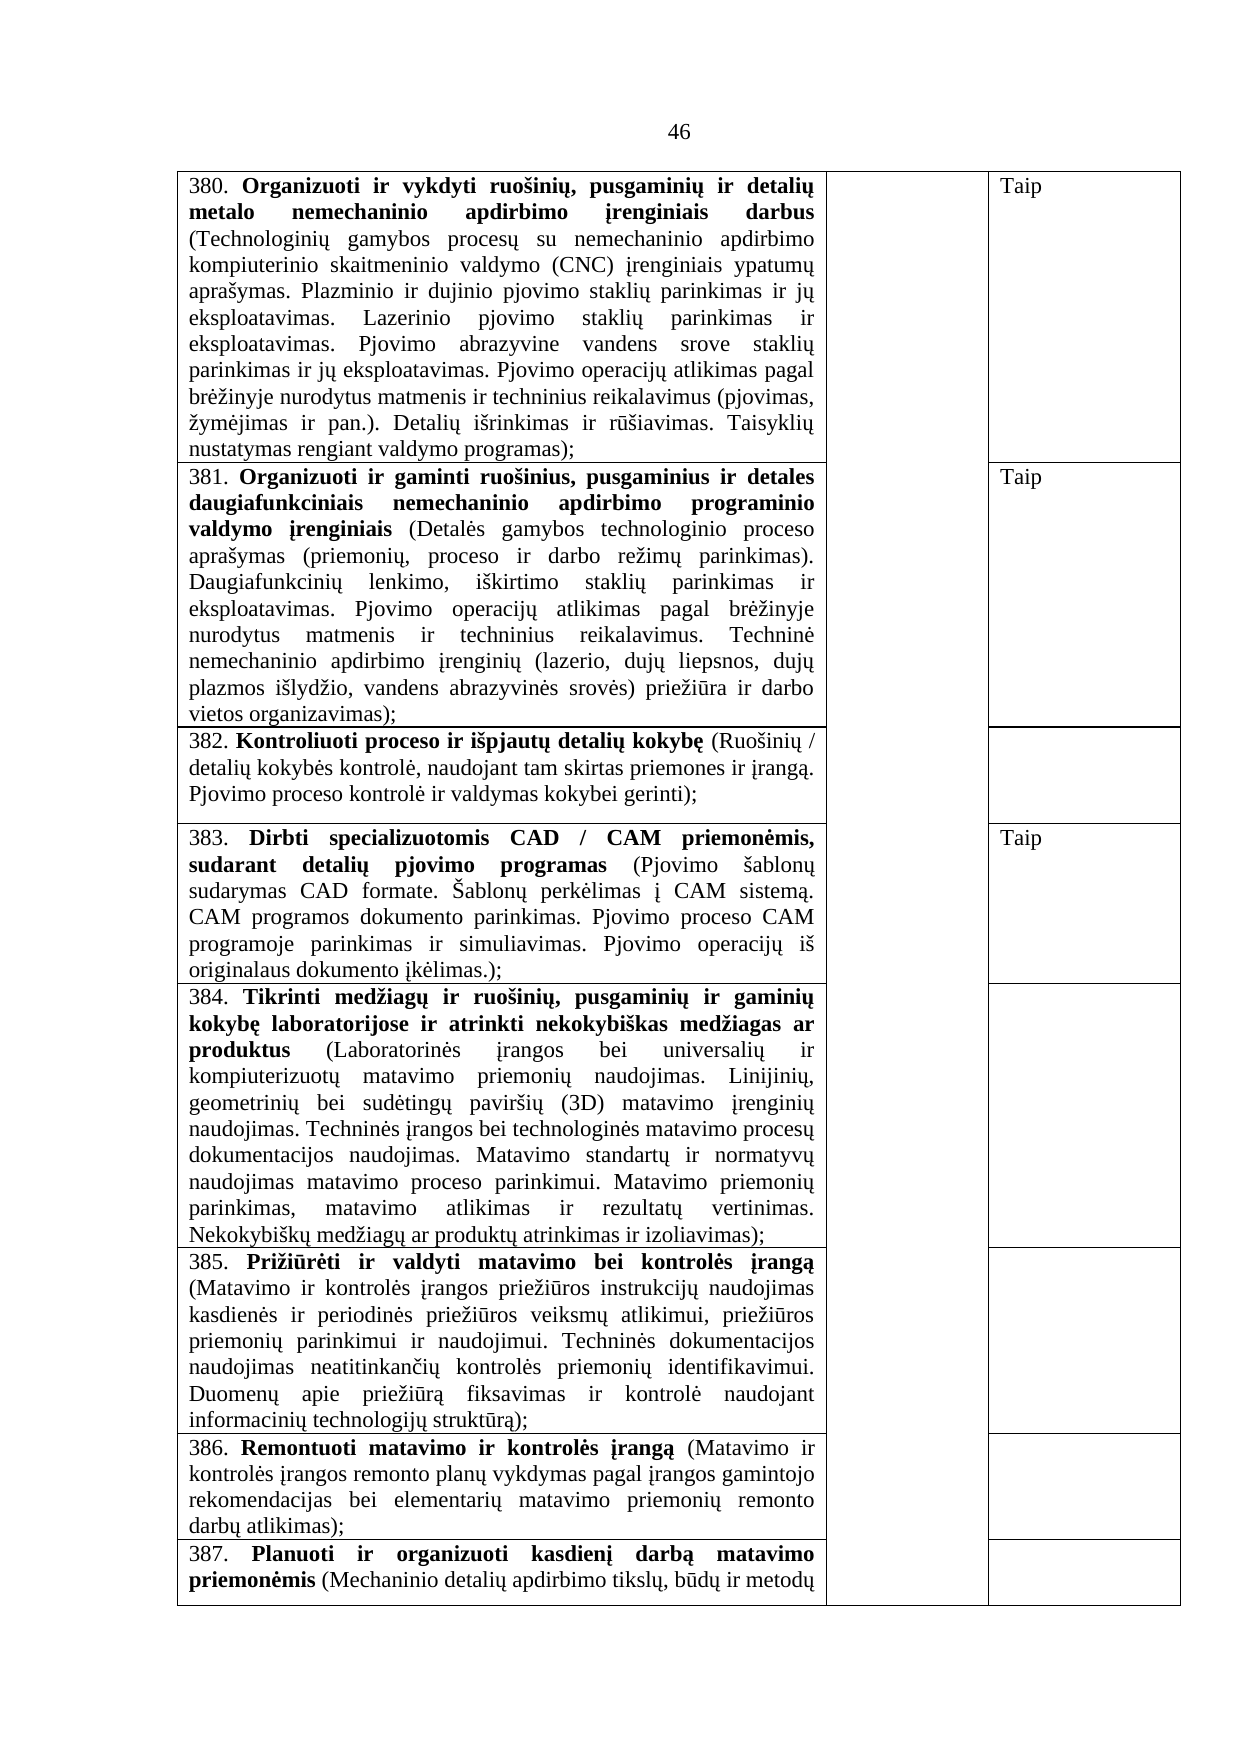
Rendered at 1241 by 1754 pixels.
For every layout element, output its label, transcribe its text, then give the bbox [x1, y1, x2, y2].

table_cell 383. Dirbti specializuotomis CAD / CAM priemonėmis, sudarant detalių pjovimo programas (Pjovimo šablonų sudarymas CAD formate. Šablonų perkėlimas į CAM sistemą. CAM programos dokumento parinkimas. Pjovimo proceso CAM programoje parinkimas ir simuliavimas. Pjovimo operacijų iš originalaus dokumento įkėlimas.); [178, 824, 826, 982]
table_cell [827, 172, 988, 1605]
table_cell 385. Prižiūrėti ir valdyti matavimo bei kontrolės įrangą (Matavimo ir kontrolės įrangos priežiūros instrukcijų naudojimas kasdienės ir periodinės priežiūros veiksmų atlikimui, priežiūros priemonių parinkimui ir naudojimui. Techninės dokumentacijos naudojimas neatitinkančių kontrolės priemonių identifikavimui. Duomenų apie priežiūrą fiksavimas ir kontrolė naudojant informacinių technologijų struktūrą); [178, 1248, 826, 1432]
table_cell 382. Kontroliuoti proceso ir išpjautų detalių kokybę (Ruošinių / detalių kokybės kontrolė, naudojant tam skirtas priemones ir įrangą. Pjovimo proceso kontrolė ir valdymas kokybei gerinti); [178, 728, 826, 823]
table_cell 384. Tikrinti medžiagų ir ruošinių, pusgaminių ir gaminių kokybę laboratorijose ir atrinkti nekokybiškas medžiagas ar produktus (Laboratorinės įrangos bei universalių ir kompiuterizuotų matavimo priemonių naudojimas. Linijinių, geometrinių bei sudėtingų paviršių (3D) matavimo įrenginių naudojimas. Techninės įrangos bei technologinės matavimo procesų dokumentacijos naudojimas. Matavimo standartų ir normatyvų naudojimas matavimo proceso parinkimui. Matavimo priemonių parinkimas, matavimo atlikimas ir rezultatų vertinimas. Nekokybiškų medžiagų ar produktų atrinkimas ir izoliavimas); [178, 984, 826, 1247]
table_cell Taip [989, 824, 1180, 982]
table_cell 380. Organizuoti ir vykdyti ruošinių, pusgaminių ir detalių metalo nemechaninio apdirbimo įrenginiais darbus (Technologinių gamybos procesų su nemechaninio apdirbimo kompiuterinio skaitmeninio valdymo (CNC) įrenginiais ypatumų aprašymas. Plazminio ir dujinio pjovimo staklių parinkimas ir jų eksploatavimas. Lazerinio pjovimo staklių parinkimas ir eksploatavimas. Pjovimo abrazyvine vandens srove staklių parinkimas ir jų eksploatavimas. Pjovimo operacijų atlikimas pagal brėžinyje nurodytus matmenis ir techninius reikalavimus (pjovimas, žymėjimas ir pan.). Detalių išrinkimas ir rūšiavimas. Taisyklių nustatymas rengiant valdymo programas); [178, 172, 826, 462]
table_cell 386. Remontuoti matavimo ir kontrolės įrangą (Matavimo ir kontrolės įrangos remonto planų vykdymas pagal įrangos gamintojo rekomendacijas bei elementarių matavimo priemonių remonto darbų atlikimas); [178, 1434, 826, 1539]
table_cell [989, 1540, 1180, 1605]
table_cell Taip [989, 463, 1180, 726]
table_cell [989, 984, 1180, 1247]
table_cell 381. Organizuoti ir gaminti ruošinius, pusgaminius ir detales daugiafunkciniais nemechaninio apdirbimo programinio valdymo įrenginiais (Detalės gamybos technologinio proceso aprašymas (priemonių, proceso ir darbo režimų parinkimas). Daugiafunkcinių lenkimo, iškirtimo staklių parinkimas ir eksploatavimas. Pjovimo operacijų atlikimas pagal brėžinyje nurodytus matmenis ir techninius reikalavimus. Techninė nemechaninio apdirbimo įrenginių (lazerio, dujų liepsnos, dujų plazmos išlydžio, vandens abrazyvinės srovės) priežiūra ir darbo vietos organizavimas); [178, 463, 826, 726]
table_cell [989, 1434, 1180, 1539]
table_cell [989, 728, 1180, 823]
table_cell 387. Planuoti ir organizuoti kasdienį darbą matavimo priemonėmis (Mechaninio detalių apdirbimo tikslų, būdų ir metodų [178, 1540, 826, 1605]
table_cell [989, 1248, 1180, 1432]
table_cell Taip [989, 172, 1180, 462]
